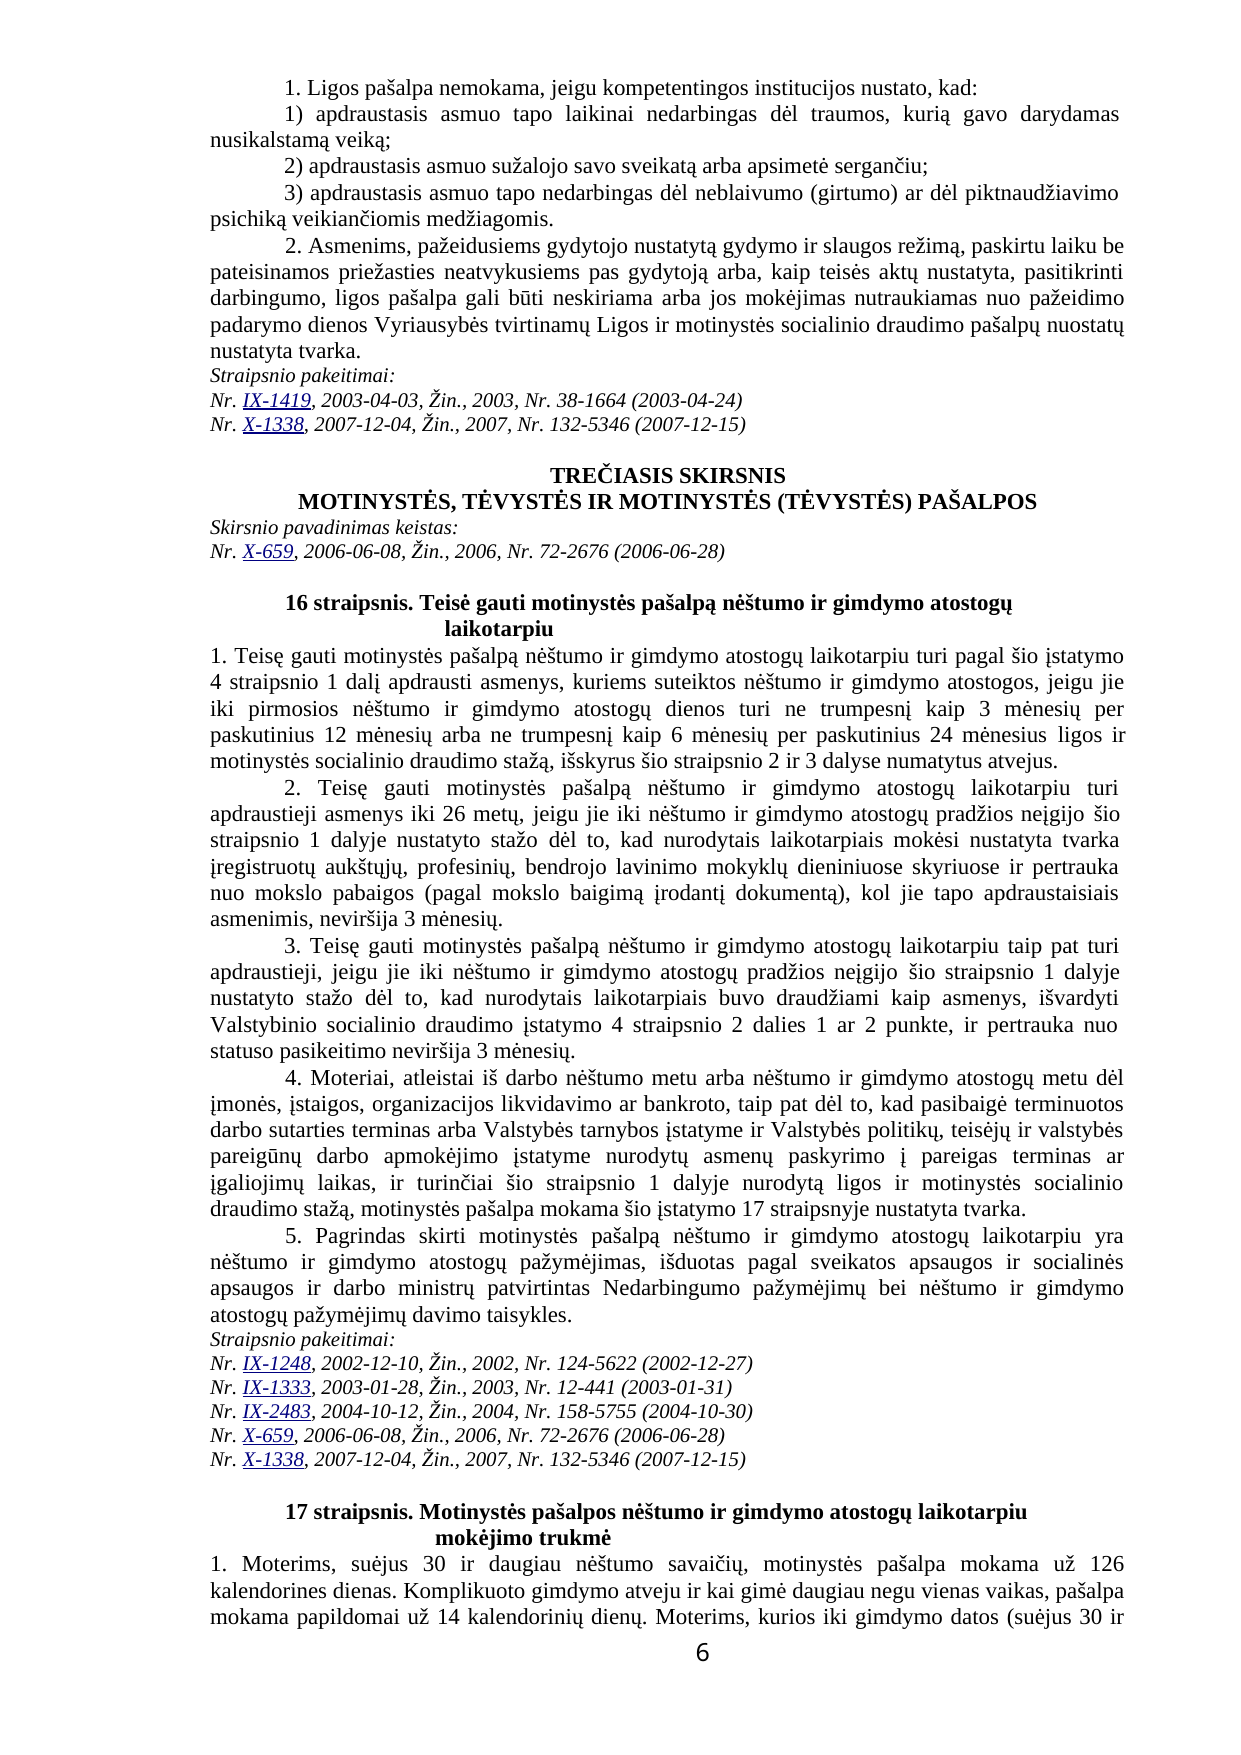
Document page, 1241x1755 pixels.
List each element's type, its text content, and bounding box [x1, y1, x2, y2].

text 3) apdraustasis asmuo tapo nedarbingas dėl neblaivumo (girtumo) ar dėl piktnaudžiavimo psichiką veikiančiomis medžiagomis. [210, 179, 1120, 232]
text Straipsnio pakeitimai: [210, 363, 1126, 387]
text Straipsnio pakeitimai: [210, 1327, 1126, 1351]
text Nr. IX-1419, 2003-04-03, Žin., 2003, Nr. 38-1664 (2003-04-24) [210, 387, 1126, 412]
text 16 straipsnis. Teisė gauti motinystės pašalpą nėštumo ir gimdymo atostogų laikotarpiu [285, 589, 1126, 642]
text 4. Moteriai, atleistai iš darbo nėštumo metu arba nėštumo ir gimdymo atostogų metu dėl įmonės, įstaigos, organizacijos likvidavimo ar bankroto, taip pat dėl to, kad pasibaigė terminuotos darbo sutarties terminas arba Valstybės tarnybos įstatyme ir Valstybės politikų, teisėjų ir valstybės pareigūnų darbo apmokėjimo įstatyme nurodytų asmenų paskyrimo į pareigas terminas ar įgaliojimų laikas, ir turinčiai šio straipsnio 1 dalyje nurodytą ligos ir motinystės socialinio draudimo stažą, motinystės pašalpa mokama šio įstatymo 17 straipsnyje nustatyta tvarka. [210, 1063, 1126, 1222]
text 2) apdraustasis asmuo sužalojo savo sveikatą arba apsimetė sergančiu; [210, 153, 1120, 179]
subtitle MOTINYSTĖS, TĖVYSTĖS IR MOTINYSTĖS (TĖVYSTĖS) PAŠALPOS [210, 488, 1126, 515]
text Nr. IX-1333, 2003-01-28, Žin., 2003, Nr. 12-441 (2003-01-31) [210, 1375, 1126, 1399]
text Nr. IX-1248, 2002-12-10, Žin., 2002, Nr. 124-5622 (2002-12-27) [210, 1351, 1126, 1375]
text 1. Teisę gauti motinystės pašalpą nėštumo ir gimdymo atostogų laikotarpiu turi pagal šio įstatymo 4 straipsnio 1 dalį apdrausti asmenys, kuriems suteiktos nėštumo ir gimdymo atostogos, jeigu jie iki pirmosios nėštumo ir gimdymo atostogų dienos turi ne trumpesnį kaip 3 mėnesių per paskutinius 12 mėnesių arba ne trumpesnį kaip 6 mėnesių per paskutinius 24 mėnesius ligos ir motinystės socialinio draudimo stažą, išskyrus šio straipsnio 2 ir 3 dalyse numatytus atvejus. [210, 642, 1126, 774]
text 17 straipsnis. Motinystės pašalpos nėštumo ir gimdymo atostogų laikotarpiu [285, 1498, 1126, 1524]
text 5. Pagrindas skirti motinystės pašalpą nėštumo ir gimdymo atostogų laikotarpiu yra nėštumo ir gimdymo atostogų pažymėjimas, išduotas pagal sveikatos apsaugos ir socialinės apsaugos ir darbo ministrų patvirtintas Nedarbingumo pažymėjimų bei nėštumo ir gimdymo atostogų pažymėjimų davimo taisykles. [210, 1222, 1126, 1327]
text 2. Asmenims, pažeidusiems gydytojo nustatytą gydymo ir slaugos režimą, paskirtu laiku be pateisinamos priežasties neatvykusiems pas gydytoją arba, kaip teisės aktų nustatyta, pasitikrinti darbingumo, ligos pašalpa gali būti neskiriama arba jos mokėjimas nutraukiamas nuo pažeidimo padarymo dienos Vyriausybės tvirtinamų Ligos ir motinystės socialinio draudimo pašalpų nuostatų nustatyta tvarka. [210, 232, 1126, 363]
text 3. Teisę gauti motinystės pašalpą nėštumo ir gimdymo atostogų laikotarpiu taip pat turi apdraustieji, jeigu jie iki nėštumo ir gimdymo atostogų pradžios neįgijo šio straipsnio 1 dalyje nustatyto stažo dėl to, kad nurodytais laikotarpiais buvo draudžiami kaip asmenys, išvardyti Valstybinio socialinio draudimo įstatymo 4 straipsnio 2 dalies 1 ar 2 punkte, ir pertrauka nuo statuso pasikeitimo neviršija 3 mėnesių. [210, 932, 1120, 1063]
text mokėjimo trukmė [435, 1524, 1126, 1551]
text Nr. X-1338, 2007-12-04, Žin., 2007, Nr. 132-5346 (2007-12-15) [210, 412, 1126, 436]
text 2. Teisę gauti motinystės pašalpą nėštumo ir gimdymo atostogų laikotarpiu turi apdraustieji asmenys iki 26 metų, jeigu jie iki nėštumo ir gimdymo atostogų pradžios neįgijo šio straipsnio 1 dalyje nustatyto stažo dėl to, kad nurodytais laikotarpiais mokėsi nustatyta tvarka įregistruotų aukštųjų, profesinių, bendrojo lavinimo mokyklų dieniniuose skyriuose ir pertrauka nuo mokslo pabaigos (pagal mokslo baigimą įrodantį dokumentą), kol jie tapo apdraustaisiais asmenimis, neviršija 3 mėnesių. [210, 774, 1120, 932]
text Nr. X-659, 2006-06-08, Žin., 2006, Nr. 72-2676 (2006-06-28) [210, 539, 1126, 563]
text Nr. X-659, 2006-06-08, Žin., 2006, Nr. 72-2676 (2006-06-28) [210, 1423, 1126, 1447]
text Skirsnio pavadinimas keistas: [210, 515, 1126, 539]
text Nr. IX-2483, 2004-10-12, Žin., 2004, Nr. 158-5755 (2004-10-30) [210, 1399, 1126, 1423]
text 1) apdraustasis asmuo tapo laikinai nedarbingas dėl traumos, kurią gavo darydamas nusikalstamą veiką; [210, 100, 1120, 153]
subtitle TREČIASIS SKIRSNIS [210, 462, 1126, 488]
text 1. Moterims, suėjus 30 ir daugiau nėštumo savaičių, motinystės pašalpa mokama už 126 kalendorines dienas. Komplikuoto gimdymo atveju ir kai gimė daugiau negu vienas vaikas, pašalpa mokama papildomai už 14 kalendorinių dienų. Moterims, kurios iki gimdymo datos (suėjus 30 ir [210, 1551, 1126, 1629]
text Nr. X-1338, 2007-12-04, Žin., 2007, Nr. 132-5346 (2007-12-15) [210, 1447, 1126, 1471]
text 1. Ligos pašalpa nemokama, jeigu kompetentingos institucijos nustato, kad: [210, 73, 1120, 100]
